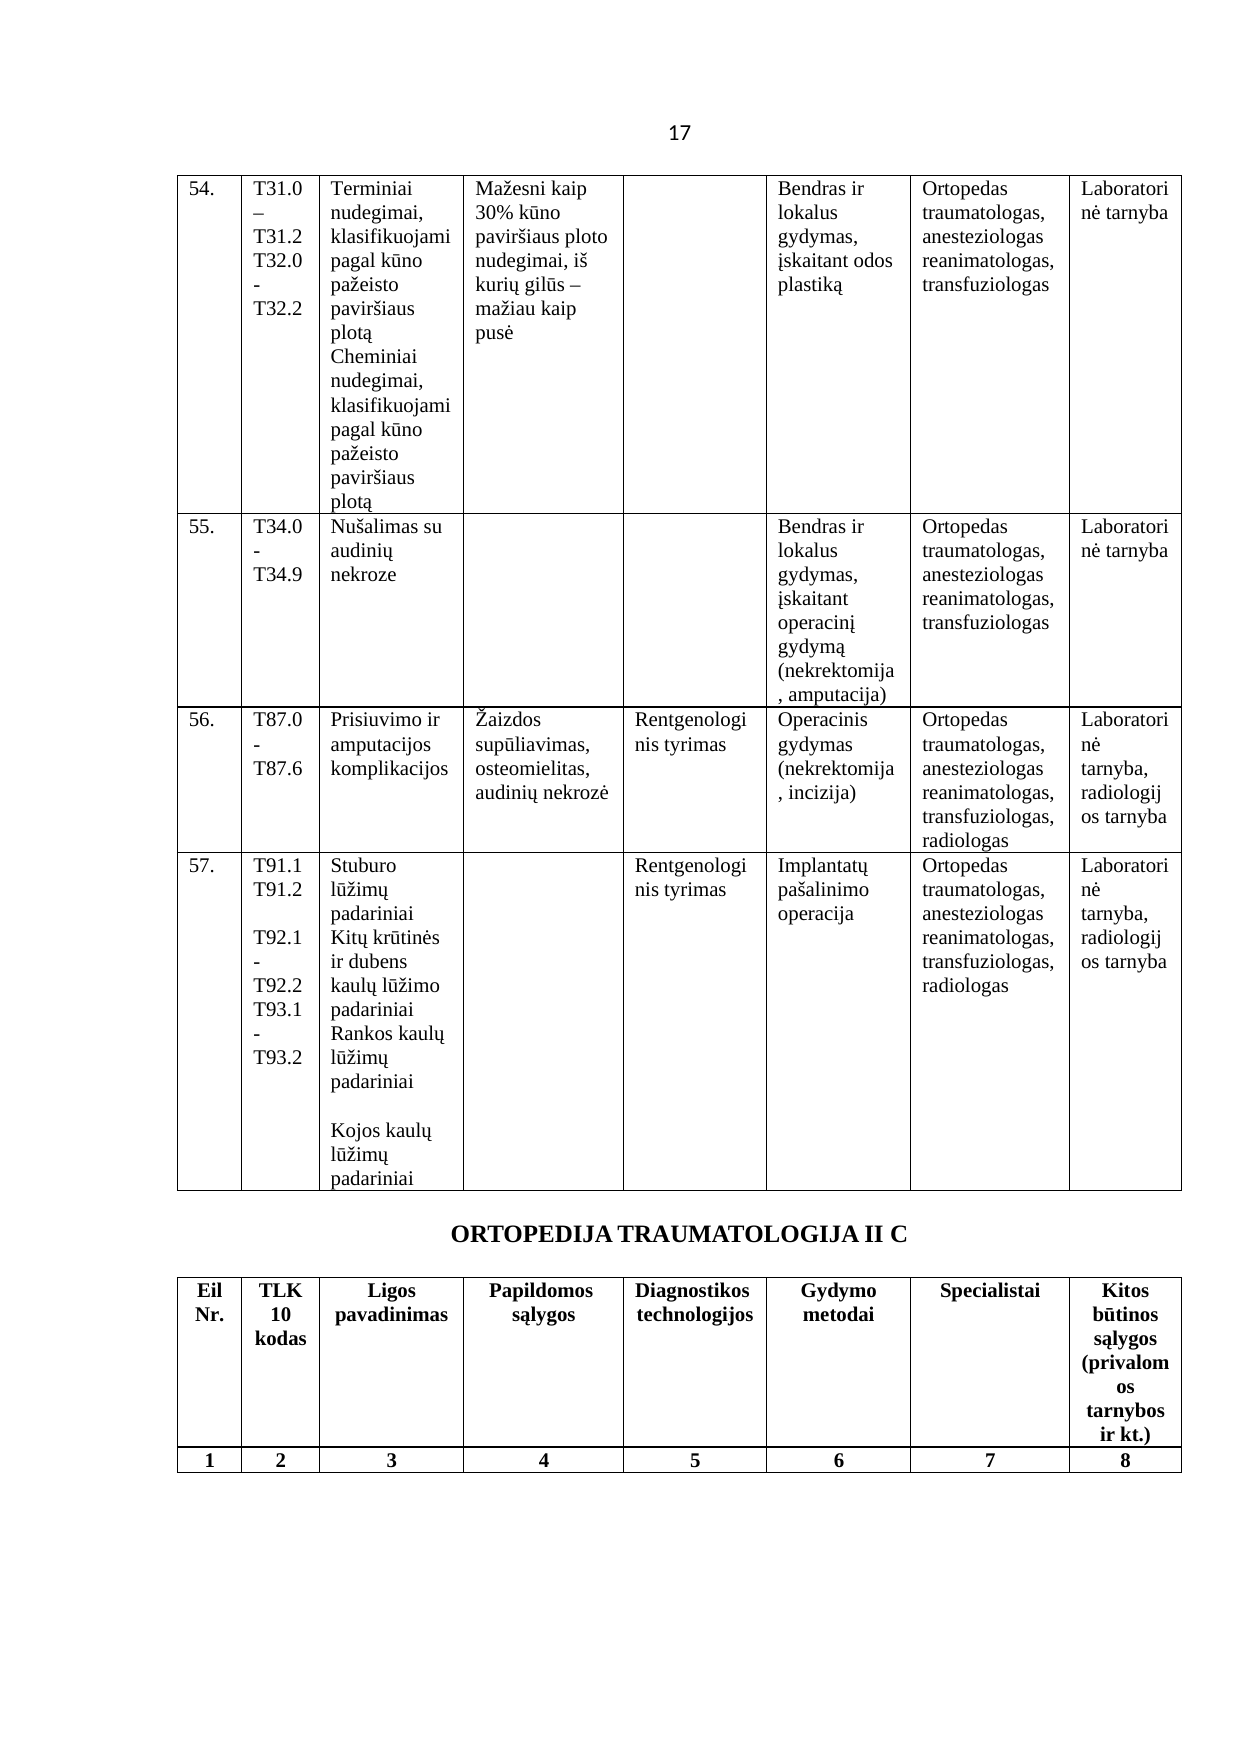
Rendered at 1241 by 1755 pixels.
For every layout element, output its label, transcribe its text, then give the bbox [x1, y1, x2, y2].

table_cell T31.0 – T31.2 T32.0 - T32.2 [242, 176, 319, 513]
table_cell [464, 853, 623, 1190]
table_cell Prisiuvimo ir amputacijos komplikacijos [320, 708, 463, 852]
table_cell Rentgenologinis tyrimas [624, 708, 766, 852]
table_cell 3 [320, 1448, 463, 1472]
table_cell 56. [178, 708, 241, 852]
table_cell Nušalimas su audinių nekroze [320, 514, 463, 706]
table_header Papildomos sąlygos [464, 1278, 623, 1446]
table_cell 54. [178, 176, 241, 513]
table_header Specialistai [911, 1278, 1069, 1446]
table_cell 1 [178, 1448, 241, 1472]
table_cell T91.1 T91.2 T92.1 - T92.2 T93.1 - T93.2 [242, 853, 319, 1190]
table_cell 5 [624, 1448, 766, 1472]
table_cell Laboratorinė tarnyba, radiologijos tarnyba [1070, 853, 1181, 1190]
table_cell 57. [178, 853, 241, 1190]
table_cell T87.0 - T87.6 [242, 708, 319, 852]
table_header Diagnostikos technologijos [624, 1278, 766, 1446]
table_cell Implantatų pašalinimo operacija [767, 853, 910, 1190]
table_cell Bendras ir lokalus gydymas, įskaitant operacinį gydymą (nekrektomija, amputacija) [767, 514, 910, 706]
table_cell Ortopedas traumatologas, anesteziologas reanimatologas, transfuziologas, radiologas [911, 708, 1069, 852]
table_cell Ortopedas traumatologas, anesteziologas reanimatologas, transfuziologas [911, 176, 1069, 513]
table_header Ligos pavadinimas [320, 1278, 463, 1446]
text ORTOPEDIJA TRAUMATOLOGIJA II C [177, 1219, 1181, 1248]
table_cell 7 [911, 1448, 1069, 1472]
table_cell 8 [1070, 1448, 1181, 1472]
table_cell [624, 176, 766, 513]
table_cell Rentgenologinis tyrimas [624, 853, 766, 1190]
table_cell Stuburo lūžimų padariniai Kitų krūtinės ir dubens kaulų lūžimo padariniai Rankos kaulų lūžimų padariniai Kojos kaulų lūžimų padariniai [320, 853, 463, 1190]
table_cell Laboratorinė tarnyba, radiologijos tarnyba [1070, 708, 1181, 852]
table_cell Mažesni kaip 30% kūno paviršiaus ploto nudegimai, iš kurių gilūs – mažiau kaip pusė [464, 176, 623, 513]
table_cell T34.0 - T34.9 [242, 514, 319, 706]
table_cell 55. [178, 514, 241, 706]
table_header TLK 10 kodas [242, 1278, 319, 1446]
table_cell Bendras ir lokalus gydymas, įskaitant odos plastiką [767, 176, 910, 513]
table_cell Operacinis gydymas (nekrektomija, incizija) [767, 708, 910, 852]
table_header Kitos būtinos sąlygos (privalomos tarnybos ir kt.) [1070, 1278, 1181, 1446]
table_cell Laboratorinė tarnyba [1070, 176, 1181, 513]
table_header Gydymo metodai [767, 1278, 910, 1446]
table_cell [624, 514, 766, 706]
table_cell 6 [767, 1448, 910, 1472]
table_header Eil Nr. [178, 1278, 241, 1446]
table_cell 2 [242, 1448, 319, 1472]
table_cell Ortopedas traumatologas, anesteziologas reanimatologas, transfuziologas, radiologas [911, 853, 1069, 1190]
table_cell Terminiai nudegimai, klasifikuojami pagal kūno pažeisto paviršiaus plotą Cheminiai nudegimai, klasifikuojami pagal kūno pažeisto paviršiaus plotą [320, 176, 463, 513]
table_cell Laboratorinė tarnyba [1070, 514, 1181, 706]
table_cell [464, 514, 623, 706]
table_cell Ortopedas traumatologas, anesteziologas reanimatologas, transfuziologas [911, 514, 1069, 706]
table_cell Žaizdos supūliavimas, osteomielitas, audinių nekrozė [464, 708, 623, 852]
table_cell 4 [464, 1448, 623, 1472]
